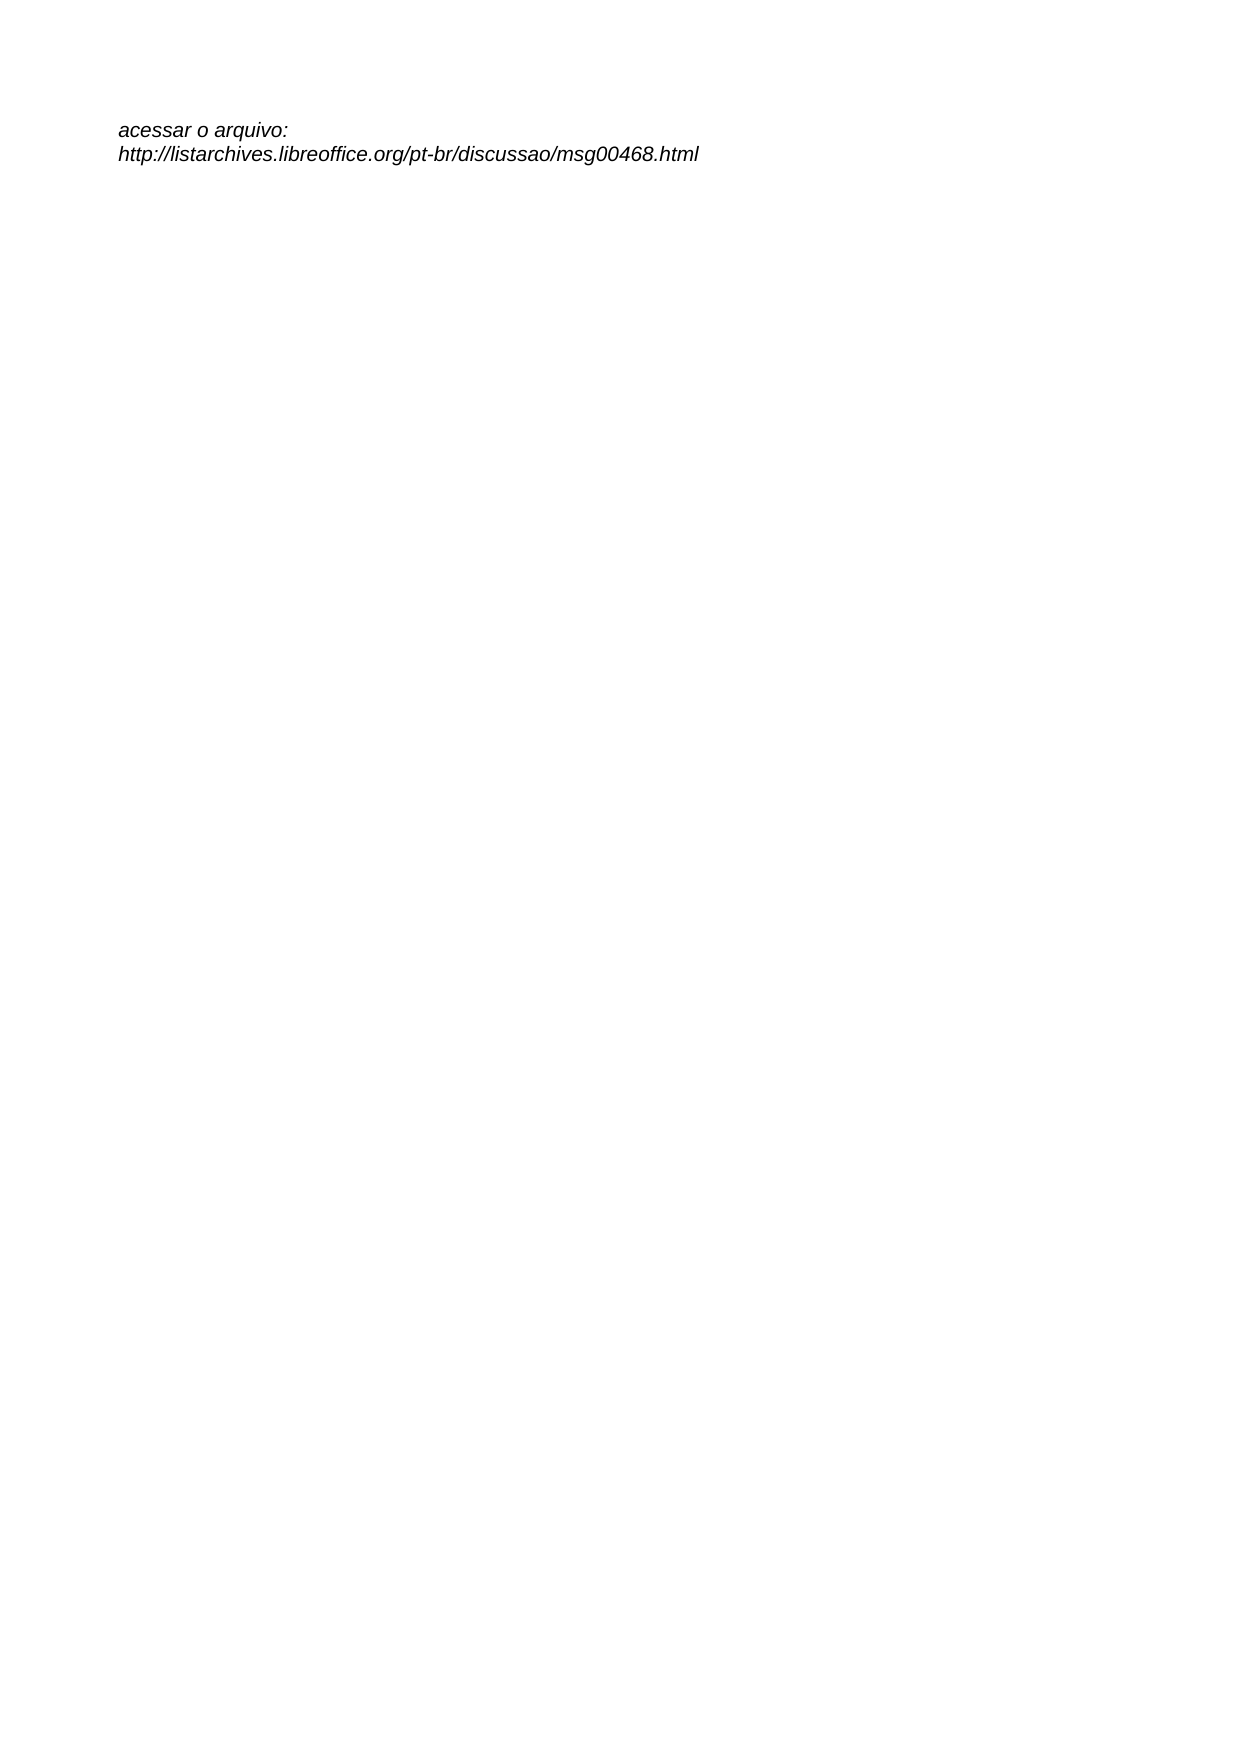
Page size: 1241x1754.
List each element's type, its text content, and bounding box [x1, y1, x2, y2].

text acessar o arquivo: [118, 118, 1122, 142]
text http://listarchives.libreoffice.org/pt-br/discussao/msg00468.html [118, 142, 1122, 166]
